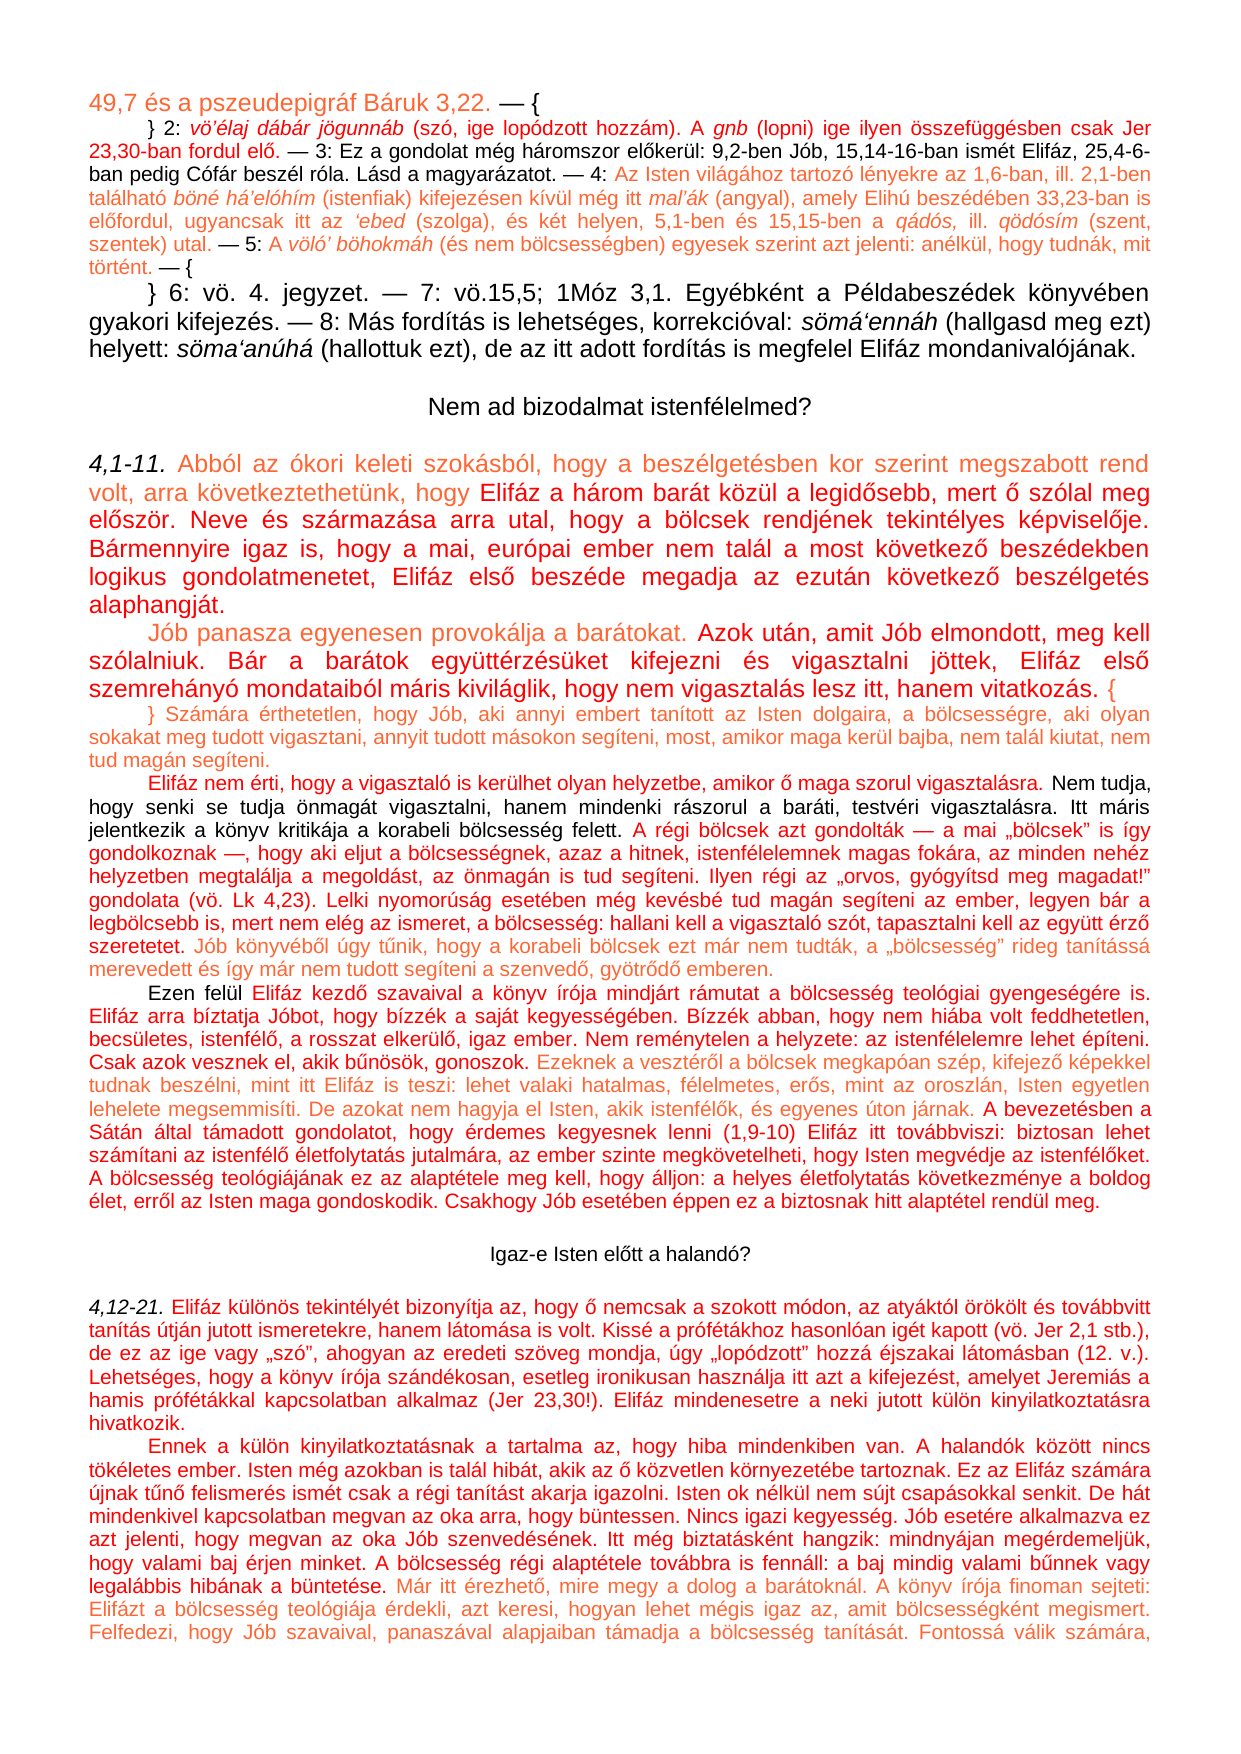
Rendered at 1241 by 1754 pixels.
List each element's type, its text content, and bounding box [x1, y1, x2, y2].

text 4,12-21. Elifáz különös tekintélyét bizonyítja az, hogy ő nemcsak a szokott módon, az atyáktól örökölt és továbbvitt tanítás útján jutott ismeretekre, hanem látomása is volt. Kissé a prófétákhoz hasonlóan igét kapott (vö. Jer 2,1 stb.), de ez az ige vagy „szó”, ahogyan az eredeti szöveg mondja, úgy „lopódzott” hozzá éjszakai látomásban (12. v.). Lehetséges, hogy a könyv írója szándékosan, esetleg ironikusan használja itt azt a kifejezést, amelyet Jeremiás a hamis prófétákkal kapcsolatban alkalmaz (Jer 23,30!). Elifáz mindenesetre a neki jutott külön kinyilatkoztatásra hivatkozik. [88, 1296, 1152, 1435]
text Elifáz nem érti, hogy a vigasztaló is kerülhet olyan helyzetbe, amikor ő maga szorul vigasztalásra. Nem tudja, hogy senki se tudja önmagát vigasztalni, hanem mindenki rászorul a baráti, testvéri vigasztalásra. Itt máris jelentkezik a könyv kritikája a korabeli bölcsesség felett. A régi bölcsek azt gondolták — a mai „bölcsek” is így gondolkoznak —, hogy aki eljut a bölcsességnek, azaz a hitnek, istenfélelemnek magas fokára, az minden nehéz helyzetben megtalálja a megoldást, az önmagán is tud segíteni. Ilyen régi az „orvos, gyógyítsd meg magadat!” gondolata (vö. Lk 4,23). Lelki nyomorúság esetében még kevésbé tud magán segíteni az ember, legyen bár a legbölcsebb is, mert nem elég az ismeret, a bölcsesség: hallani kell a vigasztaló szót, tapasztalni kell az együtt érző szeretetet. Jób könyvéből úgy tűnik, hogy a korabeli bölcsek ezt már nem tudták, a „bölcsesség” rideg tanítássá merevedett és így már nem tudott segíteni a szenvedő, gyötrődő emberen. [88, 772, 1152, 981]
text } 6: vö. 4. jegyzet. — 7: vö.15,5; 1Móz 3,1. Egyébként a Példabeszédek könyvében gyakori kifejezés. — 8: Más fordítás is lehetséges, korrekcióval: sömá‘ennáh (hallgasd meg ezt) helyett: söma‘anúhá (hallottuk ezt), de az itt adott fordítás is megfelel Elifáz mondanivalójának. [88, 279, 1152, 363]
text Jób panasza egyenesen provokálja a barátokat. Azok után, amit Jób elmondott, meg kell szólalniuk. Bár a barátok együttérzésüket kifejezni és vigasztalni jöttek, Elifáz első szemrehányó mondataiból máris kiviláglik, hogy nem vigasztalás lesz itt, hanem vitatkozás. { [88, 618, 1152, 702]
text Nem ad bizodalmat istenfélelmed? [88, 393, 1152, 421]
text Igaz‑e Isten előtt a halandó? [88, 1243, 1152, 1266]
text Ennek a külön kinyilatkoztatásnak a tartalma az, hogy hiba mindenkiben van. A halandók között nincs tökéletes ember. Isten még azokban is talál hibát, akik az ő közvetlen környezetébe tartoznak. Ez az Elifáz számára újnak tűnő felismerés ismét csak a régi tanítást akarja igazolni. Isten ok nélkül nem sújt csapásokkal senkit. De hát mindenkivel kapcsolatban megvan az oka arra, hogy büntessen. Nincs igazi kegyesség. Jób esetére alkalmazva ez azt jelenti, hogy megvan az oka Jób szenvedésének. Itt még biztatásként hangzik: mindnyájan megérdemeljük, hogy valami baj érjen minket. A bölcsesség régi alaptétele továbbra is fennáll: a baj mindig valami bűnnek vagy legalábbis hibának a büntetése. Már itt érezhető, mire megy a dolog a barátoknál. A könyv írója finoman sejteti: Elifázt a bölcsesség teológiája érdekli, azt keresi, hogyan lehet mégis igaz az, amit bölcsességként megismert. Felfedezi, hogy Jób szavaival, panaszával alapjaiban támadja a bölcsesség tanítását. Fontossá válik számára, [88, 1435, 1152, 1644]
text Ezen felül Elifáz kezdő szavaival a könyv írója mindjárt rámutat a bölcsesség teológiai gyengeségére is. Elifáz arra bíztatja Jóbot, hogy bízzék a saját kegyességében. Bízzék abban, hogy nem hiába volt feddhetetlen, becsületes, istenfélő, a rosszat elkerülő, igaz ember. Nem reménytelen a helyzete: az istenfélelemre lehet építeni. Csak azok vesznek el, akik bűnösök, gonoszok. Ezeknek a vesztéről a bölcsek megkapóan szép, kifejező képekkel tudnak beszélni, mint itt Elifáz is teszi: lehet valaki hatalmas, félelmetes, erős, mint az oroszlán, Isten egyetlen lehelete megsemmisíti. De azokat nem hagyja el Isten, akik istenfélők, és egyenes úton járnak. A bevezetésben a Sátán által támadott gondolatot, hogy érdemes kegyesnek lenni (1,9-10) Elifáz itt továbbviszi: biztosan lehet számítani az istenfélő életfolytatás jutalmára, az ember szinte megkövetelheti, hogy Isten megvédje az istenfélőket. A bölcsesség teológiájának ez az alaptétele meg kell, hogy álljon: a helyes életfolytatás következménye a boldog élet, erről az Isten maga gondoskodik. Csakhogy Jób esetében éppen ez a biztosnak hitt alaptétel rendül meg. [88, 981, 1152, 1213]
text } 2: vö’élaj dábár jögunnáb (szó, ige lopódzott hozzám). A gnb (lopni) ige ilyen összefüggésben csak Jer 23,30-ban fordul elő. — 3: Ez a gondolat még háromszor előkerül: 9,2-ben Jób, 15,14-16-ban ismét Elifáz, 25,4-6-ban pedig Cófár beszél róla. Lásd a magyarázatot. — 4: Az Isten világához tartozó lényekre az 1,6-ban, ill. 2,1-ben található böné há’elóhím (istenfiak) kifejezésen kívül még itt mal’ák (angyal), amely Elihú beszédében 33,23-ban is előfordul, ugyancsak itt az ‘ebed (szolga), és két helyen, 5,1-ben és 15,15-ben a qádós, ill. qödósím (szent, szentek) utal. — 5: A völó’ böhokmáh (és nem bölcsességben) egyesek szerint azt jelenti: anélkül, hogy tudnák, mit történt. — { [88, 117, 1152, 279]
text 49,7 és a pszeudepigráf Báruk 3,22. — { [88, 88, 1152, 117]
text } Számára érthetetlen, hogy Jób, aki annyi embert tanított az Isten dolgaira, a bölcsességre, aki olyan sokakat meg tudott vigasztani, annyit tudott másokon segíteni, most, amikor maga kerül bajba, nem talál kiutat, nem tud magán segíteni. [88, 702, 1152, 772]
text 4,1-11. Abból az ókori keleti szokásból, hogy a beszélgetésben kor szerint megszabott rend volt, arra következtethetünk, hogy Elifáz a három barát közül a legidősebb, mert ő szólal meg először. Neve és származása arra utal, hogy a bölcsek rendjének tekintélyes képviselője. Bármennyire igaz is, hogy a mai, európai ember nem talál a most következő beszédekben logikus gondolatmenetet, Elifáz első beszéde megadja az ezután következő beszélgetés alaphangját. [88, 450, 1152, 618]
